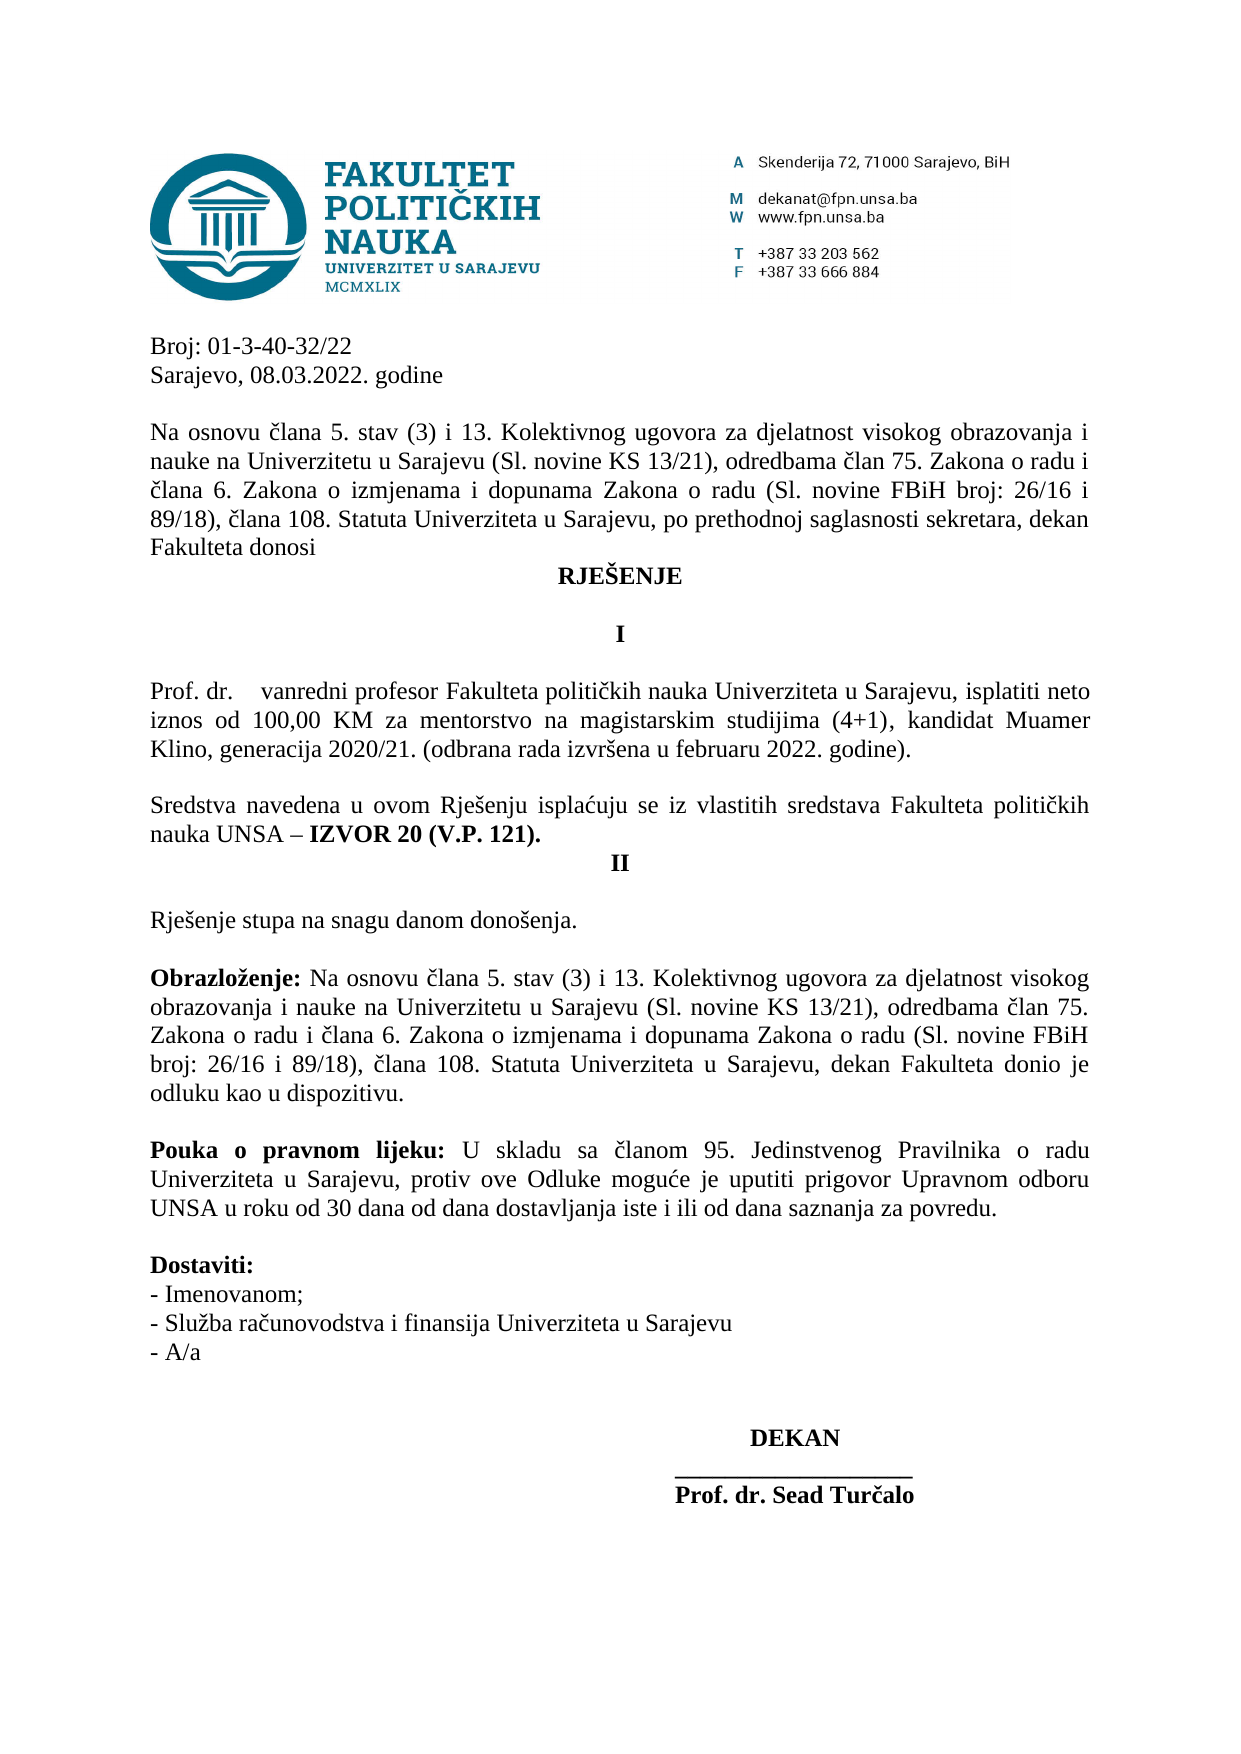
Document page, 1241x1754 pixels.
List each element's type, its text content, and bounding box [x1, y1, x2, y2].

text Na osnovu člana 5. stav (3) i 13. Kolektivnog ugovora za djelatnost visokog obrazovanja i nauke na Univerzitetu u Sarajevu (Sl. novine KS 13/21), odredbama član 75. Zakona o radu i člana 6. Zakona o izmjenama i dopunama Zakona o radu (Sl. novine FBiH broj: 26/16 i 89/18), člana 108. Statuta Univerziteta u Sarajevu, po prethodnoj saglasnosti sekretara, dekan Fakulteta donosi [150, 417, 1090, 561]
text Pouka o pravnom lijeku: U skladu sa članom 95. Jedinstvenog Pravilnika o radu Univerziteta u Sarajevu, protiv ove Odluke moguće je uputiti prigovor Upravnom odboru UNSA u roku od 30 dana od dana dostavljanja iste i ili od dana saznanja za povredu. [150, 1135, 1090, 1222]
text - Služba računovodstva i finansija Univerziteta u Sarajevu [150, 1308, 1090, 1337]
text Obrazloženje: Na osnovu člana 5. stav (3) i 13. Kolektivnog ugovora za djelatnost visokog obrazovanja i nauke na Univerzitetu u Sarajevu (Sl. novine KS 13/21), odredbama član 75. Zakona o radu i člana 6. Zakona o izmjenama i dopunama Zakona o radu (Sl. novine FBiH broj: 26/16 i 89/18), člana 108. Statuta Univerziteta u Sarajevu, dekan Fakulteta donio je odluku kao u dispozitivu. [150, 963, 1090, 1107]
text Prof. dr. Sead Turčalo [150, 1480, 1090, 1509]
text Sarajevo, 08.03.2022. godine [150, 360, 1090, 389]
text Rješenje stupa na snagu danom donošenja. [150, 905, 1090, 934]
text - Imenovanom; [150, 1279, 1090, 1308]
text DEKAN [150, 1423, 1090, 1452]
text Dostaviti: [150, 1250, 1090, 1279]
text - A/a [150, 1337, 1090, 1365]
text Sredstva navedena u ovom Rješenju isplaćuju se iz vlastitih sredstava Fakulteta političkih nauka UNSA – IZVOR 20 (V.P. 121). [150, 790, 1090, 848]
text Prof. dr. vanredni profesor Fakulteta političkih nauka Univerziteta u Sarajevu, isplatiti neto iznos od 100,00 KM za mentorstvo na magistarskim studijima (4+1), kandidat Muamer Klino, generacija 2020/21. (odbrana rada izvršena u februaru 2022. godine). [150, 676, 1090, 762]
text Broj: 01-3-40-32/22 [150, 331, 1090, 360]
text RJEŠENJE [150, 561, 1090, 590]
text ___________________ [150, 1452, 1090, 1480]
text II [150, 848, 1090, 877]
text I [150, 619, 1090, 647]
